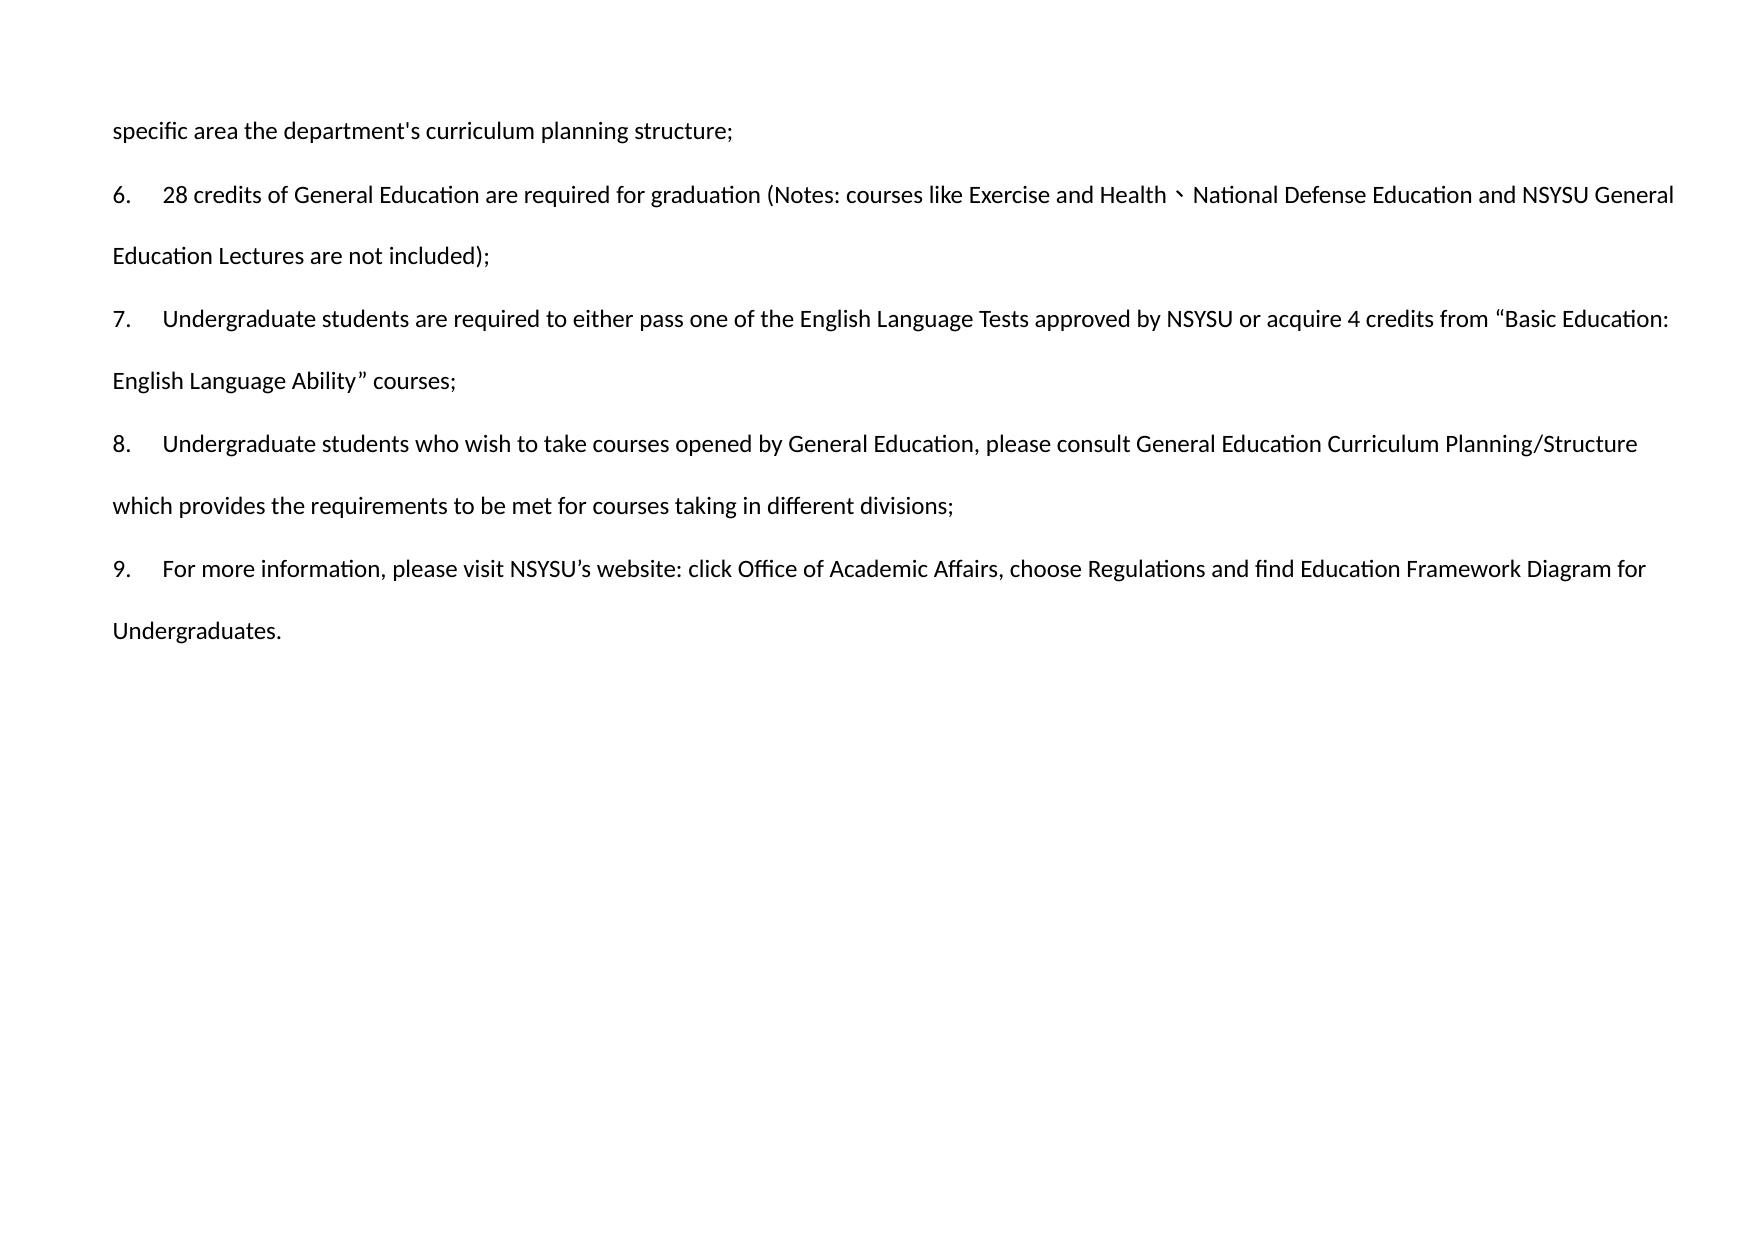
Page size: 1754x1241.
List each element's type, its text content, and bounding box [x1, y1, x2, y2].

list 28 credits of General Education are required for graduation (Notes: courses like Exercise and Health、National Defense Education and NSYSU General Education Lectures are not included); [112, 151, 1679, 276]
list Undergraduate students are required to either pass one of the English Language Tests approved by NSYSU or acquire 4 credits from “Basic Education: English Language Ability” courses; [112, 276, 1679, 401]
list For more information, please visit NSYSU’s website: click Office of Academic Affairs, choose Regulations and find Education Framework Diagram for Undergraduates. [112, 526, 1679, 651]
list Undergraduate students who wish to take courses opened by General Education, please consult General Education Curriculum Planning/Structure which provides the requirements to be met for courses taking in different divisions; [112, 401, 1679, 526]
list specific area the department's curriculum planning structure; [112, 89, 1679, 151]
